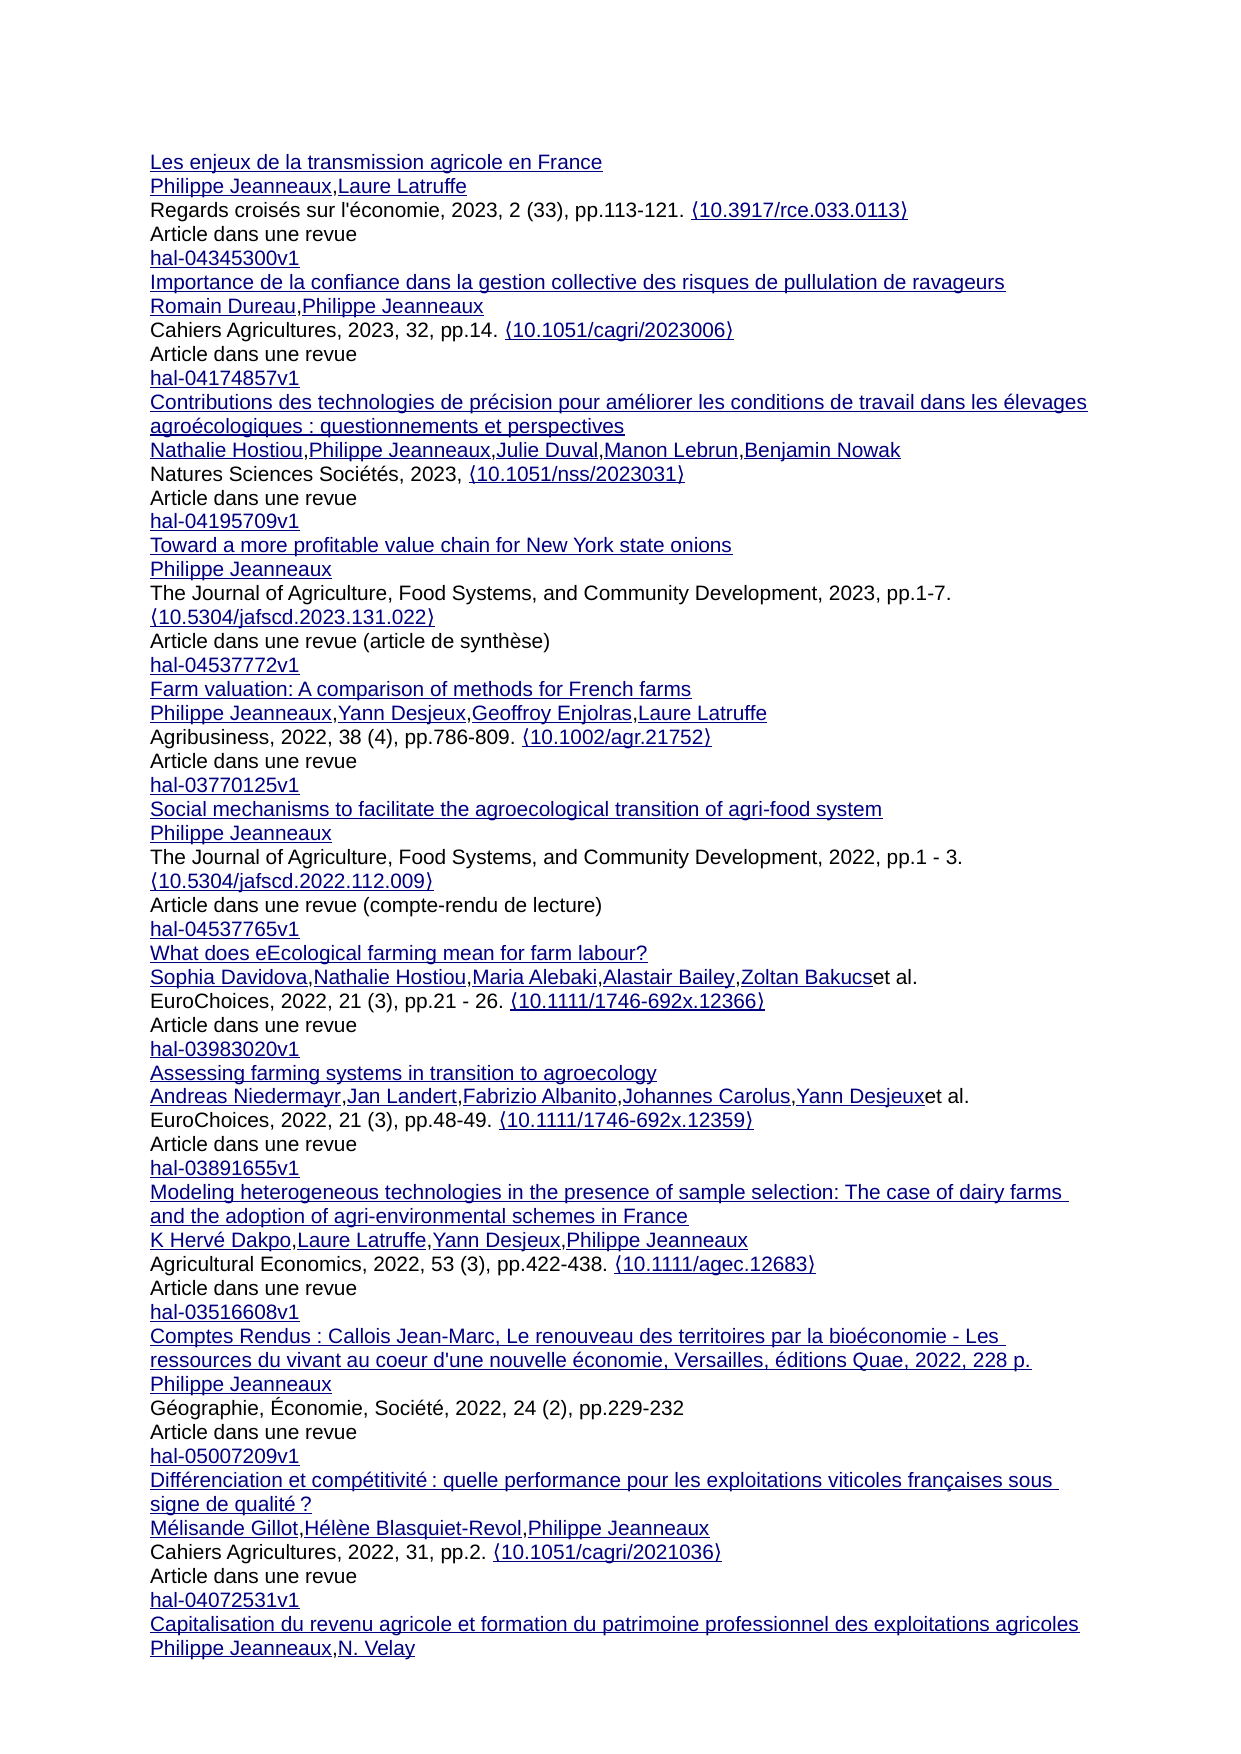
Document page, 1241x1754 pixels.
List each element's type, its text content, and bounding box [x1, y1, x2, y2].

table_cell Contributions des technologies de précision pour améliorer les conditions de travail dans les élevages agroécologiques : questionnements et perspectives Nathalie Hostiou,Philippe Jeanneaux,Julie Duval,Manon Lebrun,Benjamin Nowak Natures Sciences Sociétés, 2023, ⟨10.1051/nss/2023031⟩ Article dans une revue hal-04195709v1 [150, 390, 1090, 533]
table_cell Différenciation et compétitivité : quelle performance pour les exploitations viticoles françaises sous signe de qualité ? Mélisande Gillot,Hélène Blasquiet-Revol,Philippe Jeanneaux Cahiers Agricultures, 2022, 31, pp.2. ⟨10.1051/cagri/2021036⟩ Article dans une revue hal-04072531v1 [150, 1468, 1090, 1611]
table_cell Comptes Rendus : Callois Jean-Marc, Le renouveau des territoires par la bioéconomie - Les ressources du vivant au coeur d'une nouvelle économie, Versailles, éditions Quae, 2022, 228 p. Philippe Jeanneaux Géographie, Économie, Société, 2022, 24 (2), pp.229-232 Article dans une revue hal-05007209v1 [150, 1324, 1090, 1468]
table_cell Les enjeux de la transmission agricole en France Philippe Jeanneaux,Laure Latruffe Regards croisés sur l'économie, 2023, 2 (33), pp.113-121. ⟨10.3917/rce.033.0113⟩ Article dans une revue hal-04345300v1 [150, 150, 1090, 270]
table_cell Farm valuation: A comparison of methods for French farms Philippe Jeanneaux,Yann Desjeux,Geoffroy Enjolras,Laure Latruffe Agribusiness, 2022, 38 (4), pp.786-809. ⟨10.1002/agr.21752⟩ Article dans une revue hal-03770125v1 [150, 677, 1090, 797]
table_cell Social mechanisms to facilitate the agroecological transition of agri-food system Philippe Jeanneaux The Journal of Agriculture, Food Systems, and Community Development, 2022, pp.1 - 3. ⟨10.5304/jafscd.2022.112.009⟩ Article dans une revue (compte-rendu de lecture) hal-04537765v1 [150, 797, 1090, 941]
table_cell Modeling heterogeneous technologies in the presence of sample selection: The case of dairy farms and the adoption of agri‐environmental schemes in France K Hervé Dakpo,Laure Latruffe,Yann Desjeux,Philippe Jeanneaux Agricultural Economics, 2022, 53 (3), pp.422-438. ⟨10.1111/agec.12683⟩ Article dans une revue hal-03516608v1 [150, 1180, 1090, 1324]
table_cell Capitalisation du revenu agricole et formation du patrimoine professionnel des exploitations agricoles Philippe Jeanneaux,N. Velay [150, 1611, 1090, 1659]
table_cell Importance de la confiance dans la gestion collective des risques de pullulation de ravageurs Romain Dureau,Philippe Jeanneaux Cahiers Agricultures, 2023, 32, pp.14. ⟨10.1051/cagri/2023006⟩ Article dans une revue hal-04174857v1 [150, 270, 1090, 389]
table_cell Assessing farming systems in transition to agroecology Andreas Niedermayr,Jan Landert,Fabrizio Albanito,Johannes Carolus,Yann Desjeuxet al. EuroChoices, 2022, 21 (3), pp.48-49. ⟨10.1111/1746-692x.12359⟩ Article dans une revue hal-03891655v1 [150, 1060, 1090, 1180]
table_cell What does eEcological farming mean for farm labour? Sophia Davidova,Nathalie Hostiou,Maria Alebaki,Alastair Bailey,Zoltan Bakucset al. EuroChoices, 2022, 21 (3), pp.21 - 26. ⟨10.1111/1746-692x.12366⟩ Article dans une revue hal-03983020v1 [150, 941, 1090, 1060]
table_cell Toward a more profitable value chain for New York state onions Philippe Jeanneaux The Journal of Agriculture, Food Systems, and Community Development, 2023, pp.1-7. ⟨10.5304/jafscd.2023.131.022⟩ Article dans une revue (article de synthèse) hal-04537772v1 [150, 533, 1090, 677]
